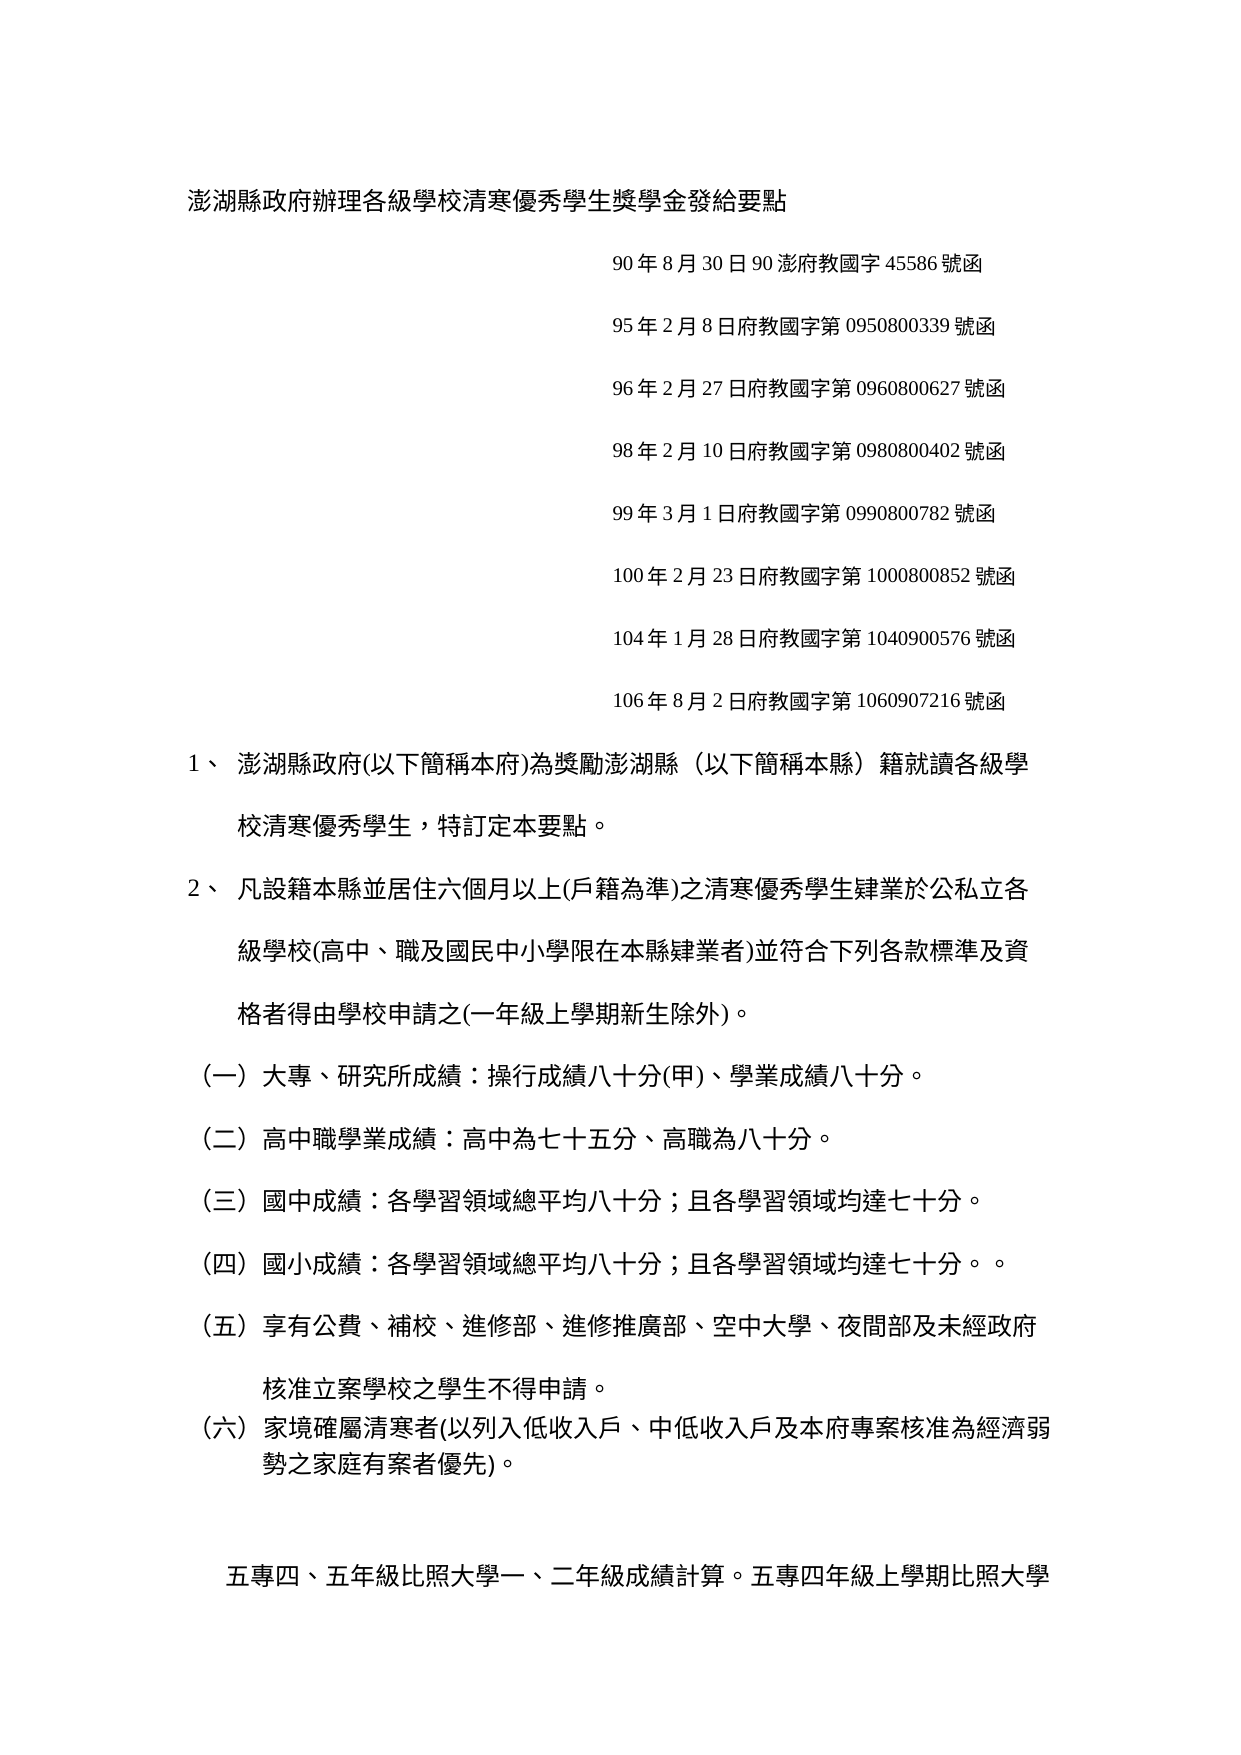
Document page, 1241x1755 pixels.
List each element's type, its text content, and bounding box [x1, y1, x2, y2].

text （一）大專、研究所成績：操行成績八十分(甲)、學業成績八十分。 [187, 1033, 1053, 1096]
text （四）國小成績：各學習領域總平均八十分；且各學習領域均達七十分。。 [187, 1221, 1053, 1283]
list 凡設籍本縣並居住六個月以上(戶籍為準)之清寒優秀學生肄業於公私立各級學校(高中、職及國民中小學限在本縣肄業者)並符合下列各款標準及資格者得由學校申請之(一年級上學期新生除外)。 [187, 846, 1053, 1033]
text 澎湖縣政府辦理各級學校清寒優秀學生獎學金發給要點 [187, 158, 1053, 221]
text 106年8月2日府教國字第1060907216號函 [187, 658, 1053, 721]
text 90年8月30日90澎府教國字45586號函 [187, 221, 1053, 283]
text 95年2月8日府教國字第0950800339號函 [187, 283, 1053, 346]
text 96年2月27日府教國字第0960800627號函 [187, 346, 1053, 408]
text 104年1月28日府教國字第1040900576號函 [187, 596, 1053, 658]
text （二）高中職學業成績：高中為七十五分、高職為八十分。 [187, 1096, 1053, 1158]
text （五）享有公費、補校、進修部、進修推廣部、空中大學、夜間部及未經政府核准立案學校之學生不得申請。 [187, 1283, 1053, 1408]
text （三）國中成績：各學習領域總平均八十分；且各學習領域均達七十分。 [187, 1158, 1053, 1221]
text 99年3月1日府教國字第0990800782號函 [187, 471, 1053, 533]
text 五專四、五年級比照大學一、二年級成績計算。五專四年級上學期比照大學 [225, 1533, 1053, 1596]
text 100年2月23日府教國字第1000800852號函 [187, 533, 1053, 596]
text （六）家境確屬清寒者(以列入低收入戶、中低收入戶及本府專案核准為經濟弱勢之家庭有案者優先)。 [187, 1408, 1053, 1481]
list 澎湖縣政府(以下簡稱本府)為獎勵澎湖縣（以下簡稱本縣）籍就讀各級學校清寒優秀學生，特訂定本要點。 [187, 721, 1053, 846]
text 98年2月10日府教國字第0980800402號函 [187, 408, 1053, 471]
